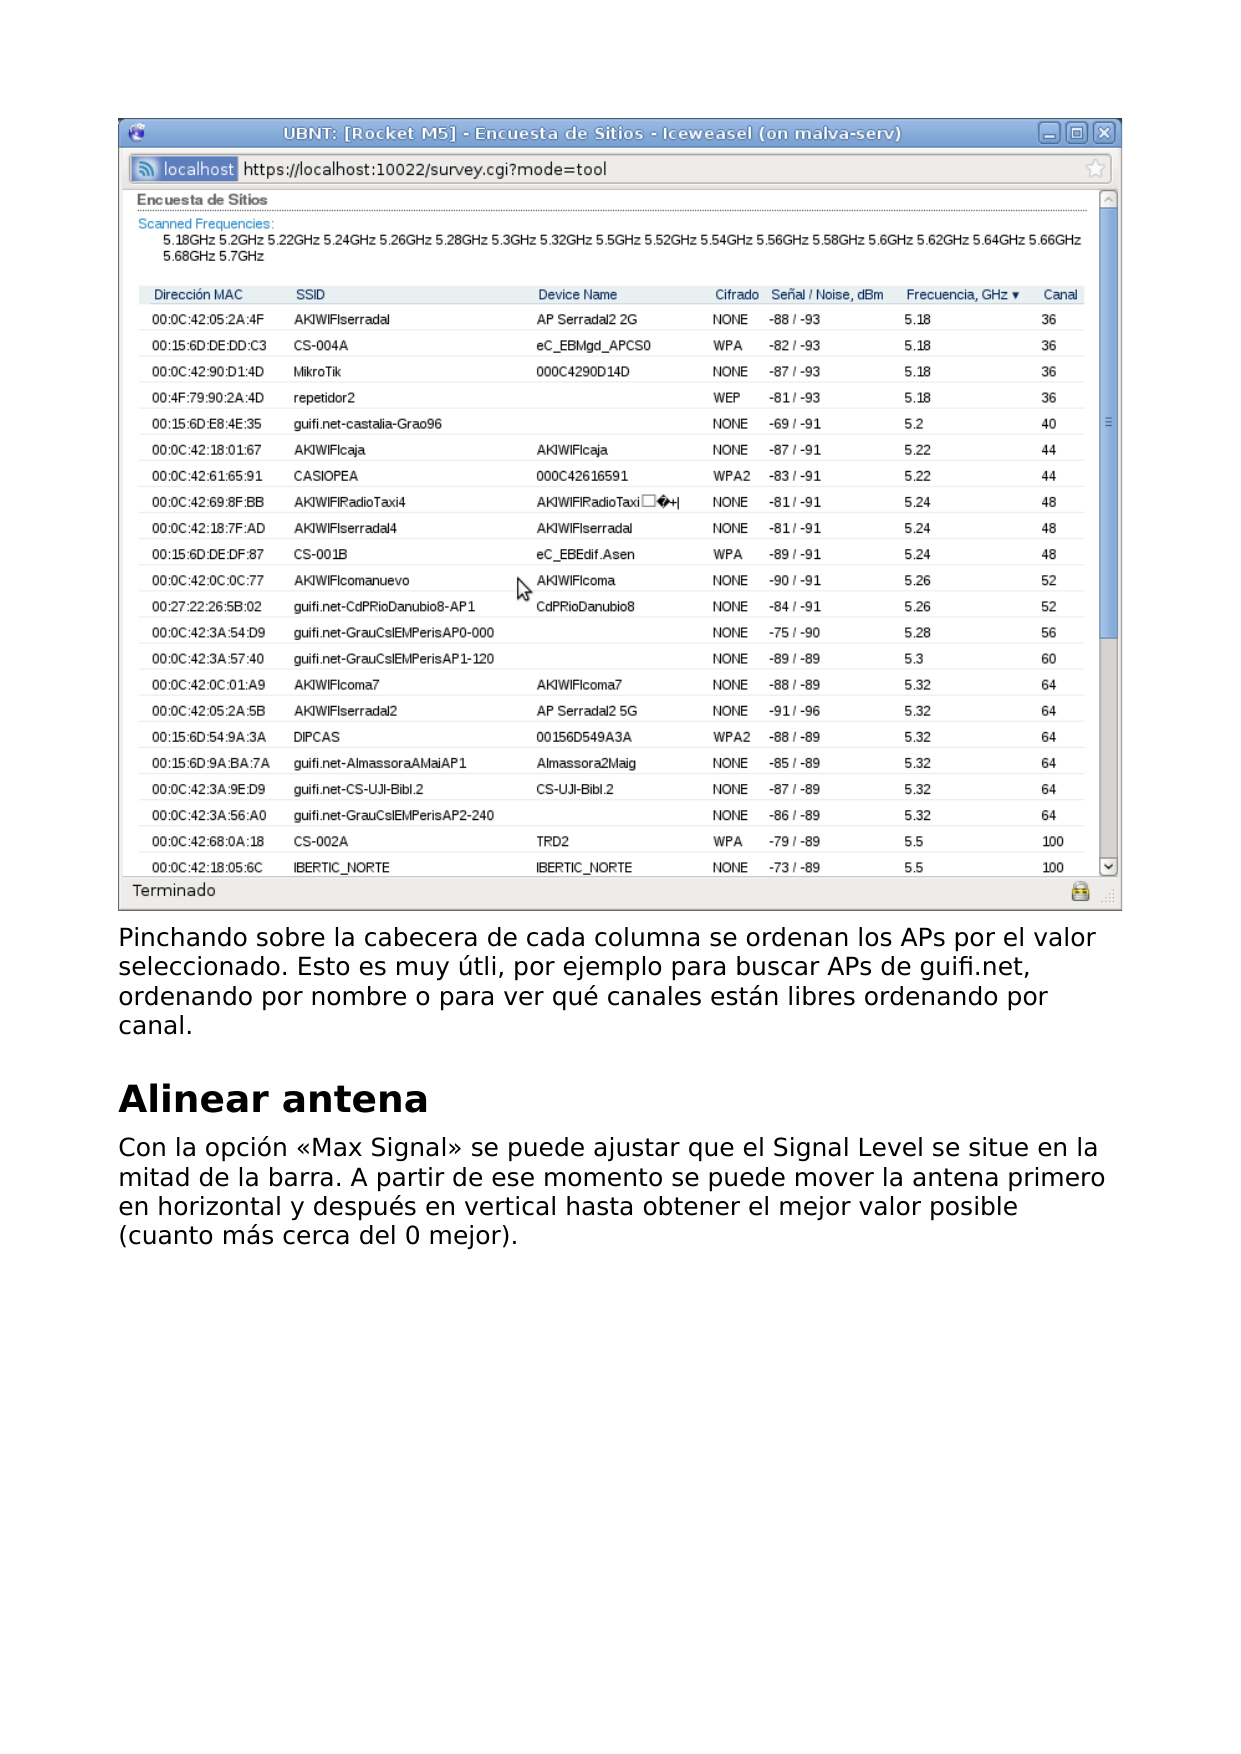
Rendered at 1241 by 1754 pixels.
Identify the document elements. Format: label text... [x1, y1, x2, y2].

text Pinchando sobre la cabecera de cada columna se ordenan los APs por el valor seleccionado. Esto es muy útli, por ejemplo para buscar APs de guifi.net, ordenando por nombre o para ver qué canales están libres ordenando por canal. [118, 923, 1122, 1040]
text Con la opción «Max Signal» se puede ajustar que el Signal Level se situe en la mitad de la barra. A partir de ese momento se puede mover la antena primero en horizontal y después en vertical hasta obtener el mejor valor posible (cuanto más cerca del 0 mejor). [118, 1134, 1122, 1250]
subtitle Alinear antena [118, 1077, 1122, 1121]
picture [118, 118, 1123, 911]
